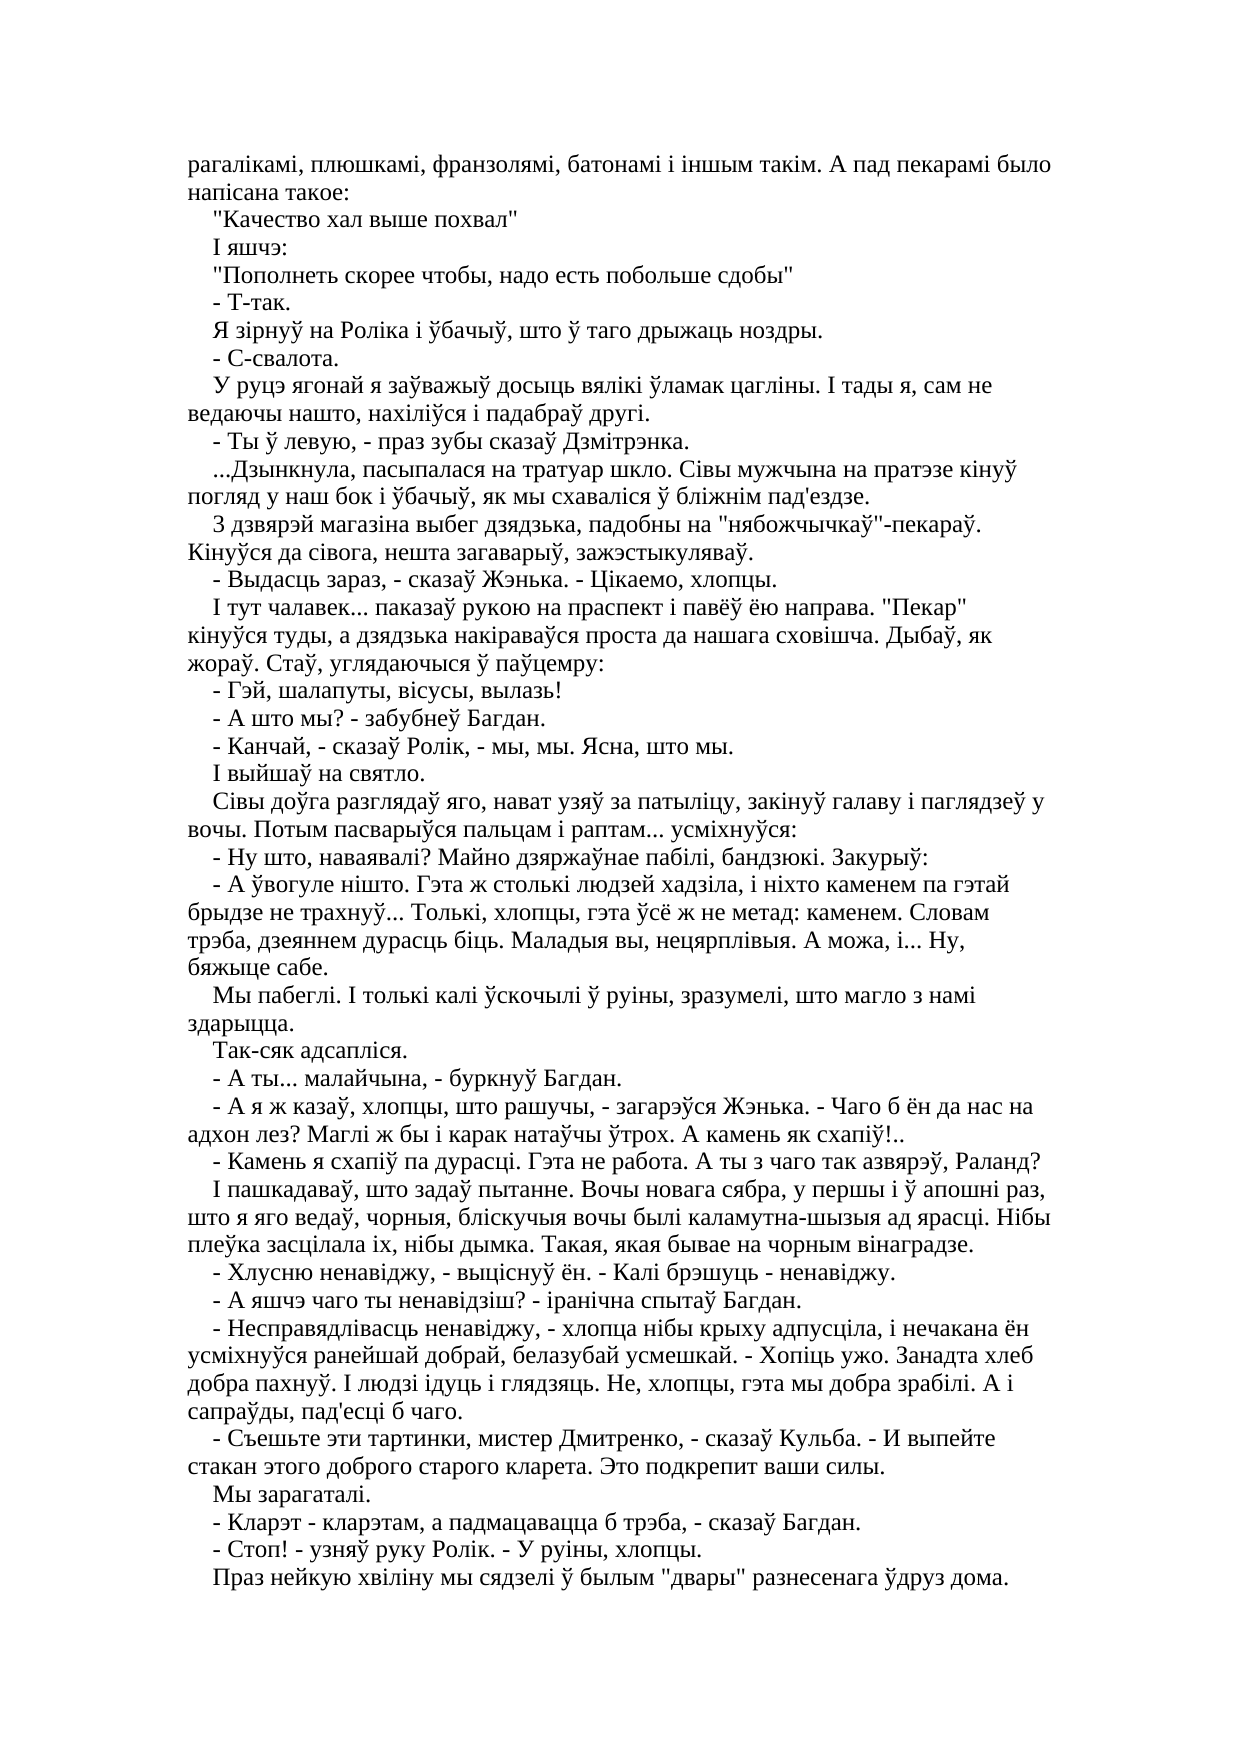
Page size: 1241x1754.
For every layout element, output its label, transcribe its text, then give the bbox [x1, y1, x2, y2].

text "Пополнеть скорее чтобы, надо есть побольше сдобы" [187, 261, 1053, 288]
text - Канчай, - сказаў Ролік, - мы, мы. Ясна, што мы. [187, 732, 1053, 759]
text I пашкадаваў, што задаў пытанне. Вочы новага сябра, у першы і ў апошні раз, што я яго ведаў, чорныя, бліскучыя вочы былі каламутна-шызыя ад ярасці. Нібы плеўка засцілала іх, нібы дымка. Такая, якая бывае на чорным вінаградзе. [187, 1175, 1053, 1258]
text - Гэй, шалапуты, вісусы, вылазь! [187, 676, 1053, 704]
text - Т-так. [187, 288, 1053, 316]
text - А што мы? - забубнеў Багдан. [187, 704, 1053, 732]
text Праз нейкую хвіліну мы сядзелі ў былым "двары" разнесенага ўдруз дома. [187, 1563, 1053, 1591]
text Мы пабеглі. I толькі калі ўскочылі ў руіны, зразумелі, што магло з намі здарыцца. [187, 981, 1053, 1037]
text "Качество хал выше похвал" [187, 205, 1053, 233]
text - Камень я схапіў па дурасці. Гэта не работа. А ты з чаго так азвярэў, Раланд? [187, 1147, 1053, 1175]
text - Кларэт - кларэтам, а падмацавацца б трэба, - сказаў Багдан. [187, 1508, 1053, 1535]
text I выйшаў на святло. [187, 759, 1053, 787]
text - Несправядлівасць ненавіджу, - хлопца нібы крыху адпусціла, і нечакана ён усміхнуўся ранейшай добрай, белазубай усмешкай. - Хопіць ужо. Занадта хлеб добра пахнуў. I людзі ідуць і глядзяць. Не, хлопцы, гэта мы добра зрабілі. А і сапраўды, пад'есці б чаго. [187, 1314, 1053, 1424]
text I яшчэ: [187, 233, 1053, 261]
text рагалікамі, плюшкамі, франзолямі, батонамі і іншым такім. А пад пекарамі было напісана такое: [187, 150, 1053, 205]
text - А ўвогуле нішто. Гэта ж столькі людзей хадзіла, і ніхто каменем па гэтай брыдзе не трахнуў... Толькі, хлопцы, гэта ўсё ж не метад: каменем. Словам трэба, дзеяннем дурасць біць. Маладыя вы, нецярплівыя. А можа, і... Ну, бяжыце сабе. [187, 870, 1053, 981]
text У руцэ ягонай я заўважыў досыць вялікі ўламак цагліны. I тады я, сам не ведаючы нашто, нахіліўся і падабраў другі. [187, 372, 1053, 427]
text - Ну што, наваявалі? Майно дзяржаўнае пабілі, бандзюкі. Закурыў: [187, 843, 1053, 870]
text - А яшчэ чаго ты ненавідзіш? - іранічна спытаў Багдан. [187, 1286, 1053, 1314]
text 3 дзвярэй магазіна выбег дзядзька, падобны на "нябожчычкаў"-пекараў. Кінуўся да сівога, нешта загаварыў, зажэстыкуляваў. [187, 510, 1053, 566]
text ...Дзынкнула, пасыпалася на тратуар шкло. Сівы мужчына на пратэзе кінуў погляд у наш бок і ўбачыў, як мы схаваліся ў бліжнім пад'ездзе. [187, 455, 1053, 510]
text Мы зарагаталі. [187, 1480, 1053, 1508]
text Так-сяк адсапліся. [187, 1037, 1053, 1064]
text - А я ж казаў, хлопцы, што рашучы, - загарэўся Жэнька. - Чаго б ён да нас на адхон лез? Маглі ж бы і карак натаўчы ўтрох. А камень як схапіў!.. [187, 1092, 1053, 1147]
text - Выдасць зараз, - сказаў Жэнька. - Цікаемо, хлопцы. [187, 566, 1053, 593]
text - С-свалота. [187, 344, 1053, 372]
text - Ты ў левую, - праз зубы сказаў Дзмітрэнка. [187, 427, 1053, 455]
text - Стоп! - узняў руку Ролік. - У руіны, хлопцы. [187, 1535, 1053, 1563]
text Я зірнуў на Роліка і ўбачыў, што ў таго дрыжаць ноздры. [187, 316, 1053, 344]
text I тут чалавек... паказаў рукою на праспект і павёў ёю направа. "Пекар" кінуўся туды, а дзядзька накіраваўся проста да нашага сховішча. Дыбаў, як жораў. Стаў, углядаючыся ў паўцемру: [187, 593, 1053, 676]
text Сівы доўга разглядаў яго, нават узяў за патыліцу, закінуў галаву і паглядзеў у вочы. Потым пасварыўся пальцам і раптам... усміхнуўся: [187, 787, 1053, 843]
text - Хлусню ненавіджу, - выціснуў ён. - Калі брэшуць - ненавіджу. [187, 1258, 1053, 1286]
text - Съешьте эти тартинки, мистер Дмитренко, - сказаў Кульба. - И выпейте стакан этого доброго старого кларета. Это подкрепит ваши силы. [187, 1424, 1053, 1480]
text - А ты... малайчына, - буркнуў Багдан. [187, 1064, 1053, 1092]
